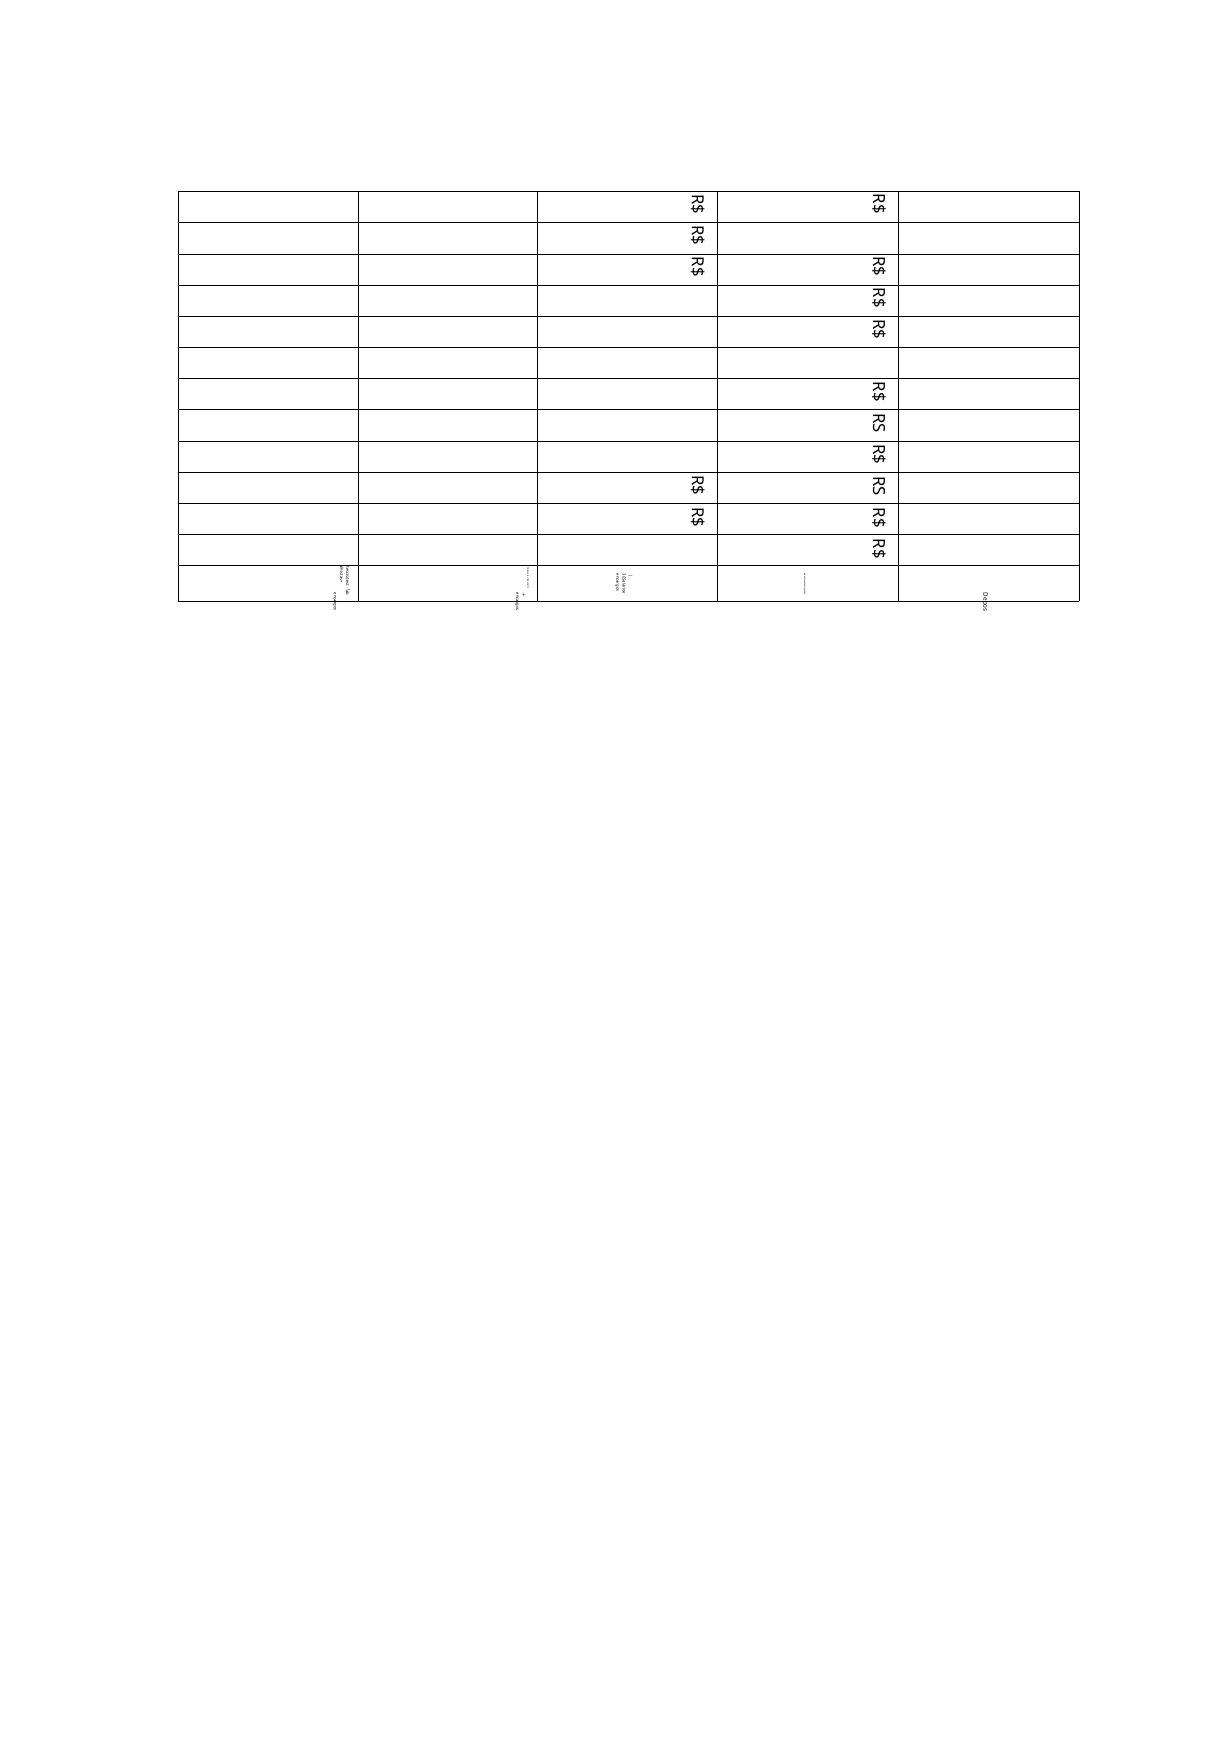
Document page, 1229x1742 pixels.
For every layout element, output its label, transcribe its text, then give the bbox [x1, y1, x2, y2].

table_cell [538, 410, 717, 441]
table_cell [359, 192, 537, 222]
table_cell [179, 223, 358, 254]
table_cell [899, 286, 1078, 316]
table_cell R$ [718, 504, 898, 534]
table_cell RS [718, 473, 898, 503]
table_cell R$ [538, 473, 717, 503]
table_cell [899, 379, 1078, 409]
table_cell [179, 504, 358, 534]
table_cell [538, 442, 717, 472]
table_cell R$ [538, 255, 717, 285]
table_cell [179, 379, 358, 409]
table_cell 一30Salárioeencargos [538, 566, 717, 601]
table_cell [538, 379, 717, 409]
table_cell [359, 286, 537, 316]
table_cell [899, 223, 1078, 254]
table_cell [179, 348, 358, 378]
table_cell RS [718, 410, 898, 441]
table_cell [179, 192, 358, 222]
table_cell [718, 223, 898, 254]
table_cell R$ [538, 504, 717, 534]
table_cell [718, 348, 898, 378]
table_cell [359, 223, 537, 254]
table_cell R$ [718, 379, 898, 409]
table_cell [179, 473, 358, 503]
table_cell R$ [718, 286, 898, 316]
table_cell [179, 317, 358, 347]
table_cell [899, 255, 1078, 285]
table_cell Rescisöest「abalhistas+ encargos [179, 566, 358, 601]
table_cell [538, 348, 717, 378]
table_cell [179, 286, 358, 316]
table_cell [359, 348, 537, 378]
table_cell R$ [718, 317, 898, 347]
table_cell [899, 348, 1078, 378]
table_cell [359, 317, 537, 347]
table_cell [359, 255, 537, 285]
table_cell RendimentosLíquidos [718, 566, 898, 601]
table_cell Depos [899, 566, 1078, 601]
table_cell R$ [538, 223, 717, 254]
table_cell [538, 286, 717, 316]
table_cell [359, 442, 537, 472]
table_cell [179, 442, 358, 472]
table_cell [899, 535, 1078, 565]
table_cell [359, 473, 537, 503]
table_cell R$ [718, 442, 898, 472]
table_cell [359, 504, 537, 534]
table_cell [899, 192, 1078, 222]
table_cell [538, 317, 717, 347]
table_cell [899, 410, 1078, 441]
table_cell Fériasacrescidasde1/3 十encargos [359, 566, 537, 601]
table_cell [899, 317, 1078, 347]
table_cell R$ [718, 192, 898, 222]
table_cell [899, 504, 1078, 534]
table_cell R$ [718, 255, 898, 285]
table_cell [179, 535, 358, 565]
table_cell [538, 535, 717, 565]
table_cell [899, 473, 1078, 503]
table_cell [179, 255, 358, 285]
table_cell [359, 410, 537, 441]
table_cell R$ [538, 192, 717, 222]
table_cell [179, 410, 358, 441]
table_cell [359, 379, 537, 409]
table_cell [359, 535, 537, 565]
table_cell [899, 442, 1078, 472]
table_cell R$ [718, 535, 898, 565]
